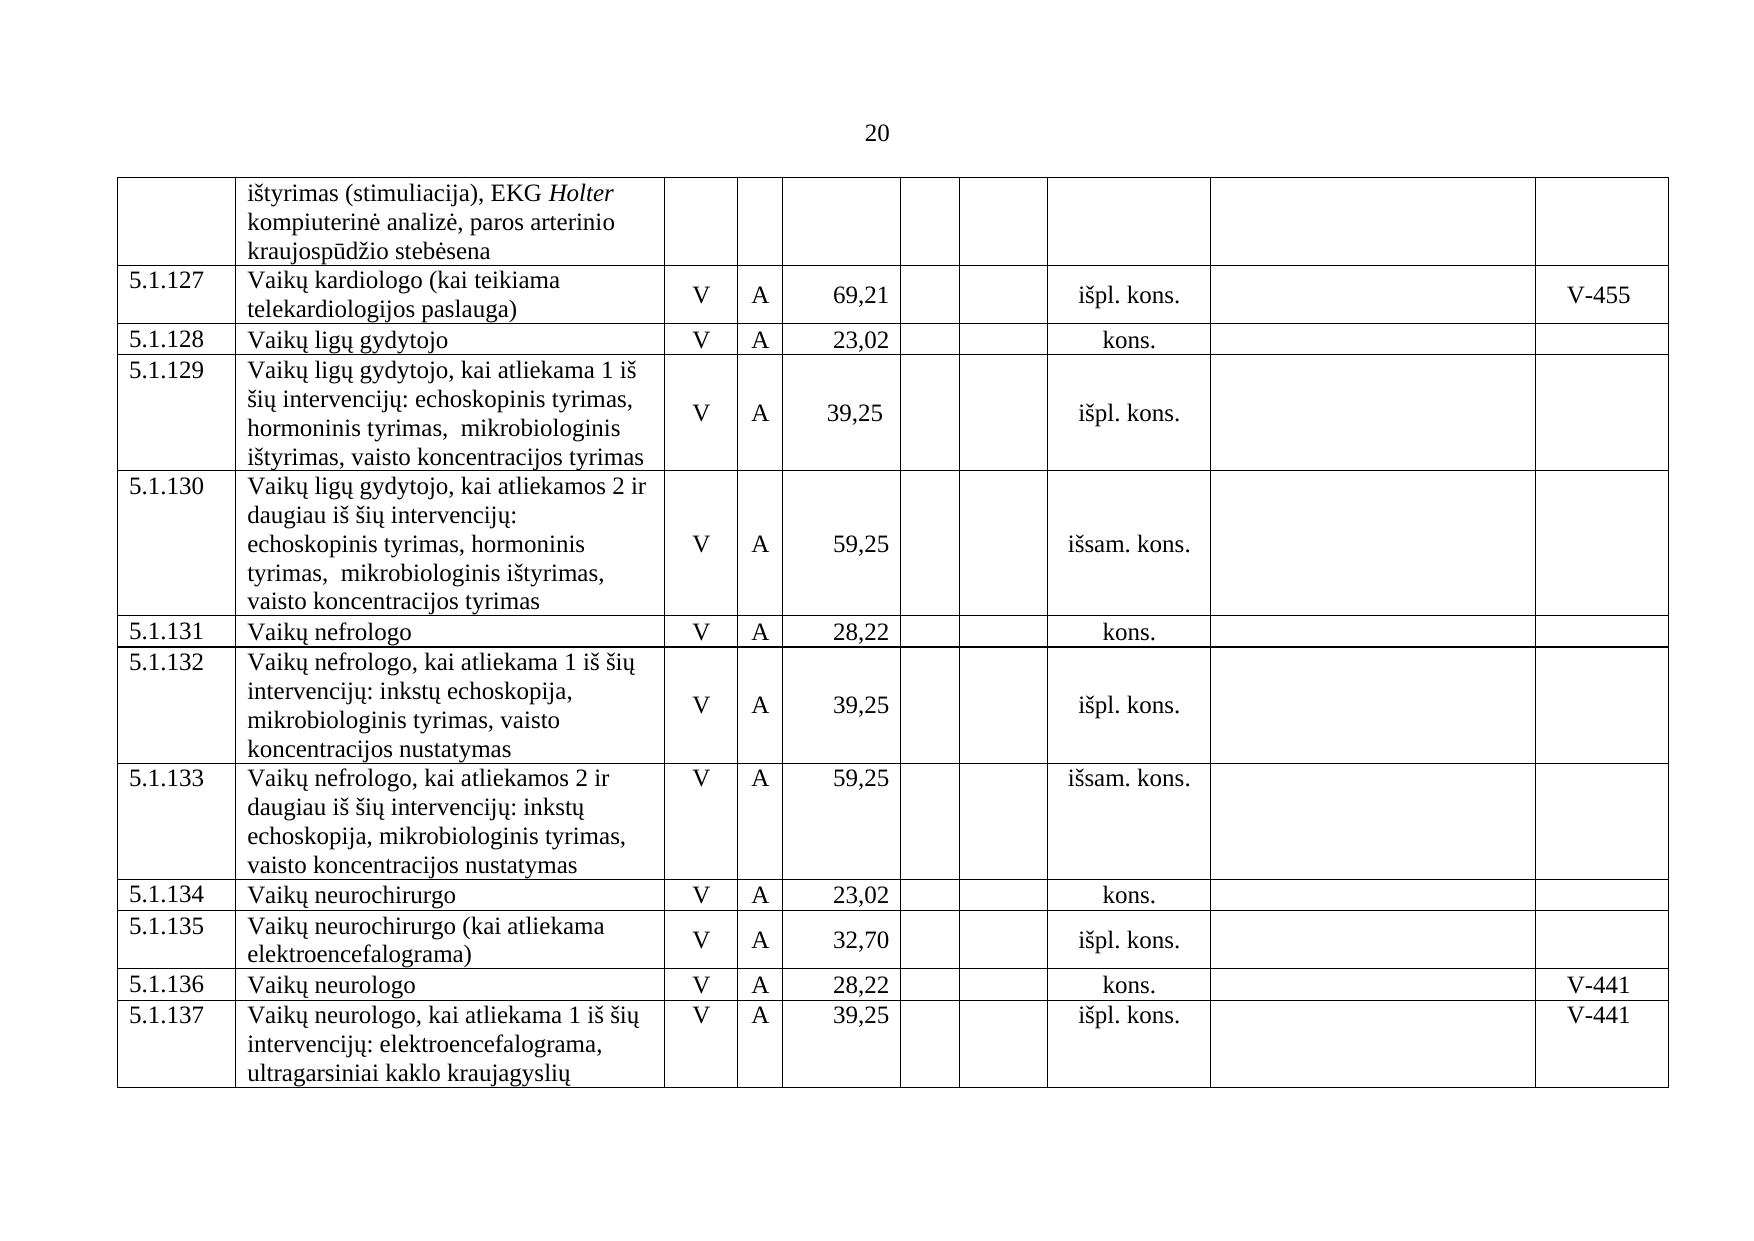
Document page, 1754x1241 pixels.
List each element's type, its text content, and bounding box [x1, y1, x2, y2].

table_cell [901, 911, 959, 968]
table_cell kons. [1048, 616, 1210, 646]
table_cell A [738, 911, 782, 968]
table_cell 5.1.132 [118, 648, 235, 762]
table_cell [1536, 178, 1668, 264]
table_cell kons. [1048, 880, 1210, 910]
table_cell [960, 1001, 1047, 1087]
table_cell [1211, 648, 1535, 762]
table_cell [960, 969, 1047, 999]
table_cell [960, 648, 1047, 762]
table_cell [1048, 178, 1210, 264]
table_cell [901, 969, 959, 999]
table_cell 5.1.134 [118, 880, 235, 910]
table_cell A [738, 355, 782, 470]
table_cell [1536, 764, 1668, 878]
table_cell [901, 178, 959, 264]
table_cell išsam. kons. [1048, 471, 1210, 615]
table_cell 39,25 [783, 355, 900, 470]
table_cell [1211, 880, 1535, 910]
table_cell [1211, 324, 1535, 354]
table_cell A [738, 616, 782, 646]
table_cell [1536, 648, 1668, 762]
table_cell [960, 471, 1047, 615]
table_cell išpl. kons. [1048, 911, 1210, 968]
table_cell Vaikų neurologo, kai atliekama 1 iš šių intervencijų: elektroencefalograma, ultragarsiniai kaklo kraujagyslių [236, 1001, 664, 1087]
table_cell kons. [1048, 969, 1210, 999]
table_cell [738, 178, 782, 264]
table_cell [1211, 969, 1535, 999]
table_cell Vaikų neurochirurgo [236, 880, 664, 910]
table_cell 28,22 [783, 969, 900, 999]
table_cell 32,70 [783, 911, 900, 968]
table_cell Vaikų ligų gydytojo, kai atliekama 1 iš šių intervencijų: echoskopinis tyrimas, hormoninis tyrimas, mikrobiologinis ištyrimas, vaisto koncentracijos tyrimas [236, 355, 664, 470]
table_cell [901, 324, 959, 354]
table_cell [1211, 911, 1535, 968]
table_cell Vaikų neurochirurgo (kai atliekama elektroencefalograma) [236, 911, 664, 968]
table_cell [901, 266, 959, 323]
table_cell [901, 471, 959, 615]
table_cell [1536, 880, 1668, 910]
table_cell Vaikų neurologo [236, 969, 664, 999]
table_cell 5.1.127 [118, 266, 235, 323]
table_cell Vaikų ligų gydytojo [236, 324, 664, 354]
table_cell V [665, 1001, 737, 1087]
table_cell A [738, 648, 782, 762]
table_cell išsam. kons. [1048, 764, 1210, 878]
table_cell [1536, 911, 1668, 968]
table_cell [901, 616, 959, 646]
table_cell [960, 178, 1047, 264]
table_cell ištyrimas (stimuliacija), EKG Holter kompiuterinė analizė, paros arterinio kraujospūdžio stebėsena [236, 178, 664, 264]
table_cell [1536, 616, 1668, 646]
table_cell A [738, 880, 782, 910]
table_cell 23,02 [783, 880, 900, 910]
table_cell 39,25 [783, 1001, 900, 1087]
table_cell 5.1.130 [118, 471, 235, 615]
table_cell A [738, 1001, 782, 1087]
table_cell A [738, 764, 782, 878]
table_cell [1211, 178, 1535, 264]
table_cell [901, 355, 959, 470]
table_cell [960, 880, 1047, 910]
table_cell 28,22 [783, 616, 900, 646]
table_cell Vaikų nefrologo, kai atliekama 1 iš šių intervencijų: inkstų echoskopija, mikrobiologinis tyrimas, vaisto koncentracijos nustatymas [236, 648, 664, 762]
table_cell [1536, 471, 1668, 615]
table_cell [783, 178, 900, 264]
table_cell 5.1.129 [118, 355, 235, 470]
table_cell 5.1.137 [118, 1001, 235, 1087]
table_cell V [665, 266, 737, 323]
table_cell išpl. kons. [1048, 648, 1210, 762]
table_cell V [665, 764, 737, 878]
table_cell [901, 880, 959, 910]
table_cell [960, 616, 1047, 646]
table_cell kons. [1048, 324, 1210, 354]
table_cell V-455 [1536, 266, 1668, 323]
table_cell [665, 178, 737, 264]
table_cell 5.1.128 [118, 324, 235, 354]
table_cell 5.1.133 [118, 764, 235, 878]
table_cell [1536, 355, 1668, 470]
table_cell V [665, 616, 737, 646]
table_cell [901, 648, 959, 762]
table_cell [960, 764, 1047, 878]
table_cell 59,25 [783, 764, 900, 878]
table_cell V [665, 355, 737, 470]
table_cell [1211, 616, 1535, 646]
table_cell V [665, 324, 737, 354]
table_cell A [738, 969, 782, 999]
table_cell 39,25 [783, 648, 900, 762]
table_cell V [665, 648, 737, 762]
table_cell 5.1.135 [118, 911, 235, 968]
table_cell V [665, 471, 737, 615]
table_cell V-441 [1536, 1001, 1668, 1087]
table_cell [1536, 324, 1668, 354]
table_cell Vaikų kardiologo (kai teikiama telekardiologijos paslauga) [236, 266, 664, 323]
table_cell [960, 266, 1047, 323]
table_cell A [738, 471, 782, 615]
table_cell V [665, 911, 737, 968]
table_cell 69,21 [783, 266, 900, 323]
table_cell V [665, 880, 737, 910]
table_cell [118, 178, 235, 264]
table_cell 59,25 [783, 471, 900, 615]
table_cell [1211, 471, 1535, 615]
table_cell [1211, 764, 1535, 878]
table_cell 5.1.131 [118, 616, 235, 646]
table_cell išpl. kons. [1048, 266, 1210, 323]
table_cell [901, 1001, 959, 1087]
table_cell [1211, 355, 1535, 470]
table_cell išpl. kons. [1048, 1001, 1210, 1087]
table_cell [960, 355, 1047, 470]
table_cell A [738, 266, 782, 323]
table_cell A [738, 324, 782, 354]
table_cell išpl. kons. [1048, 355, 1210, 470]
table_cell V [665, 969, 737, 999]
table_cell [960, 911, 1047, 968]
table_cell Vaikų ligų gydytojo, kai atliekamos 2 ir daugiau iš šių intervencijų: echoskopinis tyrimas, hormoninis tyrimas, mikrobiologinis ištyrimas, vaisto koncentracijos tyrimas [236, 471, 664, 615]
table_cell [1211, 266, 1535, 323]
table_cell [1211, 1001, 1535, 1087]
table_cell V-441 [1536, 969, 1668, 999]
table_cell [960, 324, 1047, 354]
table_cell Vaikų nefrologo, kai atliekamos 2 ir daugiau iš šių intervencijų: inkstų echoskopija, mikrobiologinis tyrimas, vaisto koncentracijos nustatymas [236, 764, 664, 878]
table_cell Vaikų nefrologo [236, 616, 664, 646]
table_cell [901, 764, 959, 878]
table_cell 23,02 [783, 324, 900, 354]
table_cell 5.1.136 [118, 969, 235, 999]
